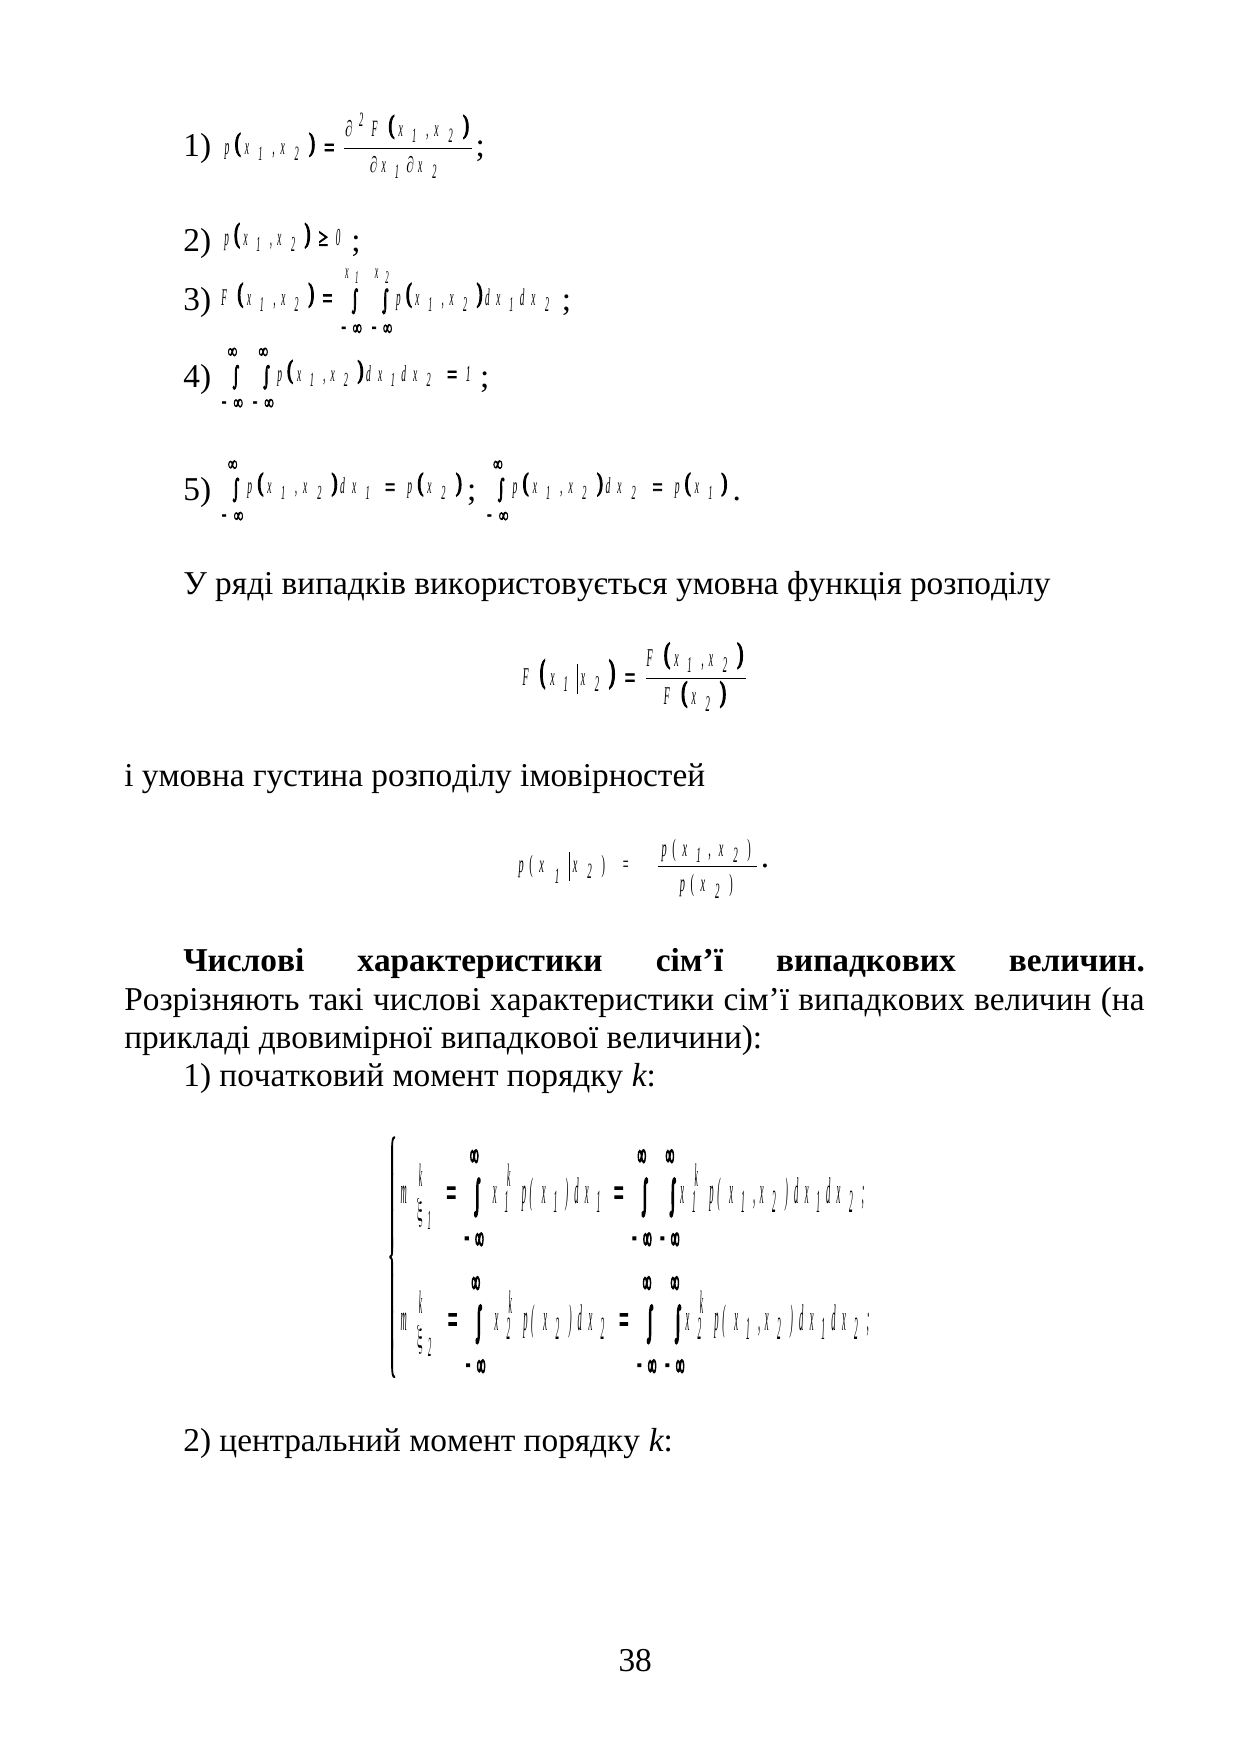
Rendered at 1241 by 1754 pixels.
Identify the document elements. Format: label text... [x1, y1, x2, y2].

text Числовi характеристики сім’ї випадкових величин. Розрiзняють такi числовi характеристики сім’ї випадкових величин (на прикладi двовимiрної випадкової величини): [124, 941, 1146, 1056]
text 1) ; [124, 106, 1146, 182]
text . [124, 832, 1146, 902]
text 3) ; [124, 259, 1146, 338]
text 4) ; [124, 338, 1146, 413]
text 5) ; . [124, 451, 1146, 525]
text 1) початковий момент порядку k: [124, 1056, 1146, 1094]
text 2) ; [124, 220, 1146, 259]
text 2) центральний момент порядку k: [124, 1421, 1146, 1459]
text i умовна густина розподiлу iмовiрностей [124, 756, 1146, 794]
text У рядi випадкiв використовується умовна функцiя розподiлу [124, 564, 1146, 602]
